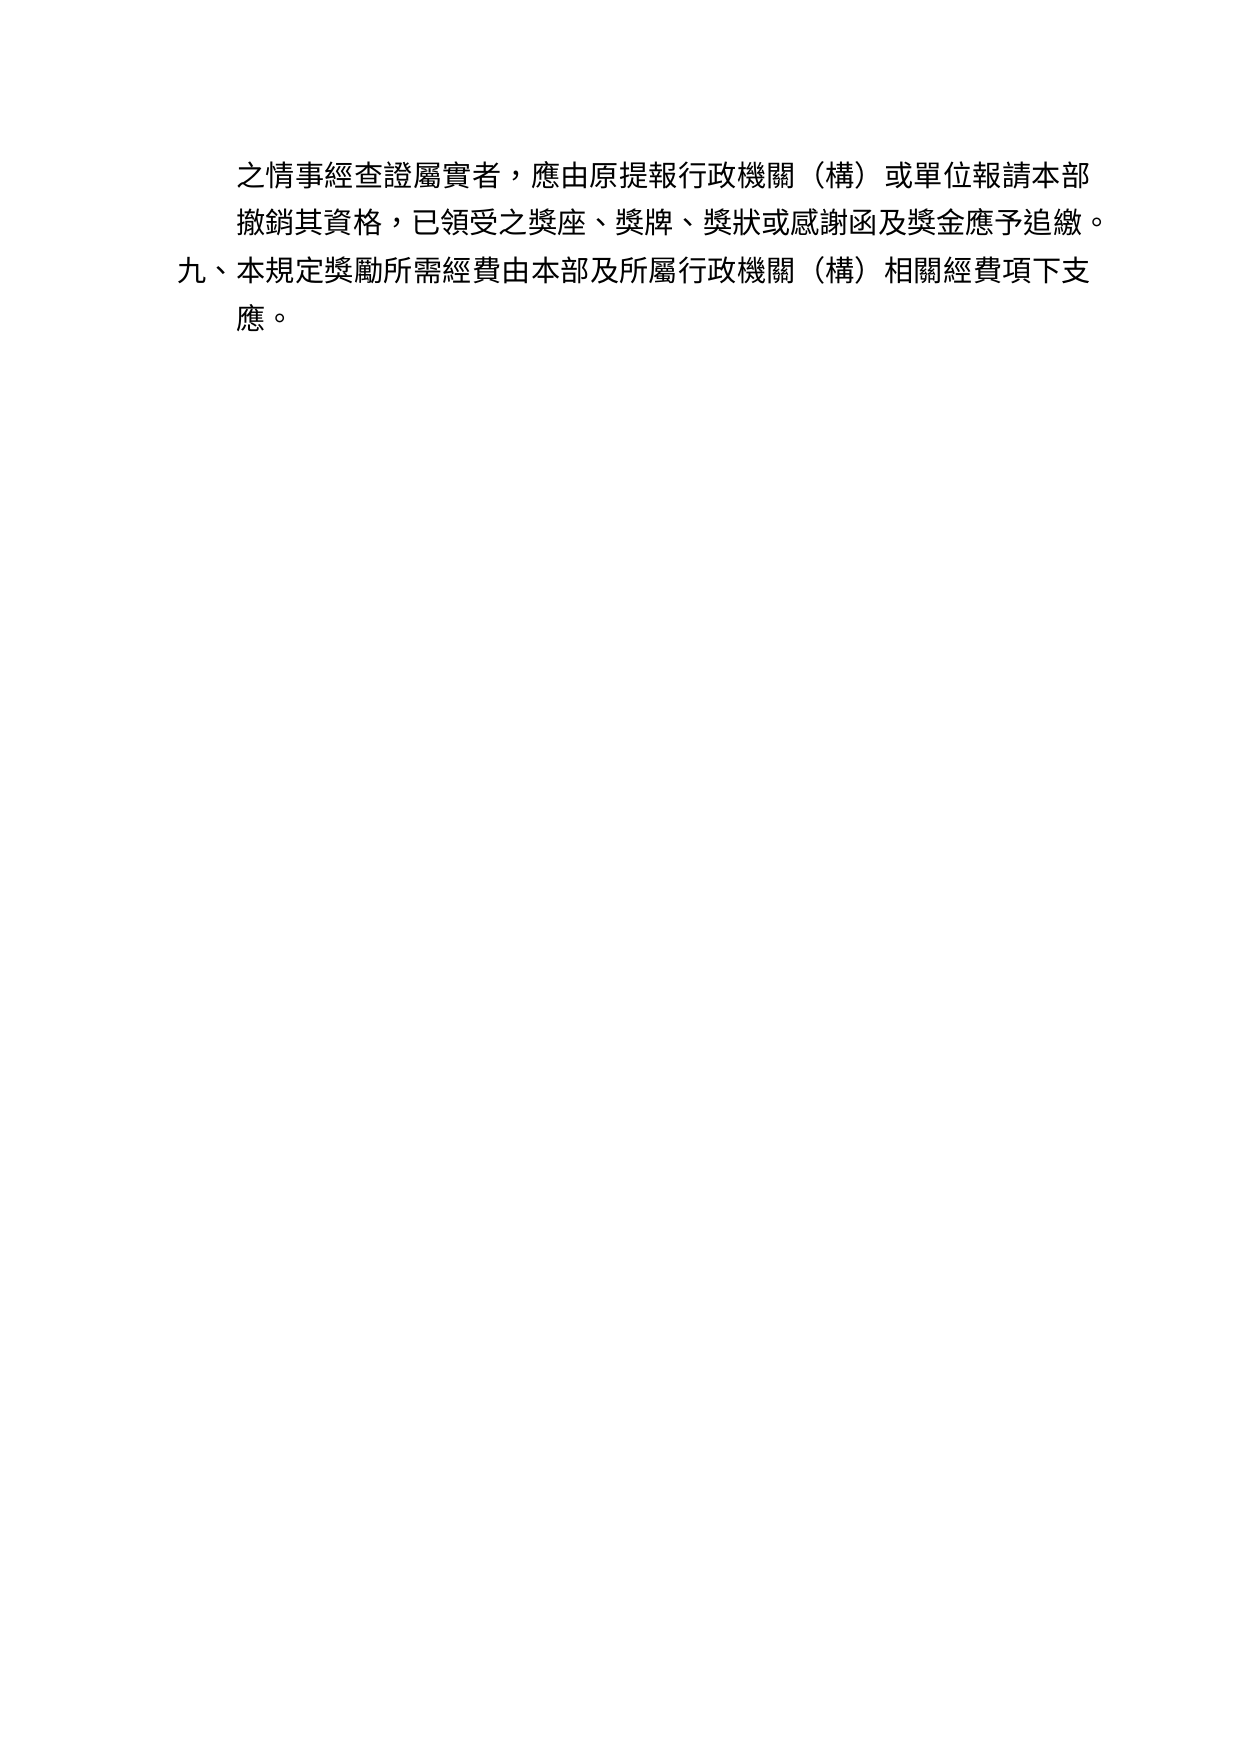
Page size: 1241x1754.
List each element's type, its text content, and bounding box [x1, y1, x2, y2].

list 本規定獎勵所需經費由本部及所屬行政機關（構）相關經費項下支應。 [177, 243, 1092, 339]
list 獲獎事蹟如有不實，或於獲獎事蹟相關業務，有重大違法失職行為之情事經查證屬實者，應由原提報行政機關（構）或單位報請本部撤銷其資格，已領受之獎座、獎牌、獎狀或感謝函及獎金應予追繳。 [177, 148, 1092, 243]
